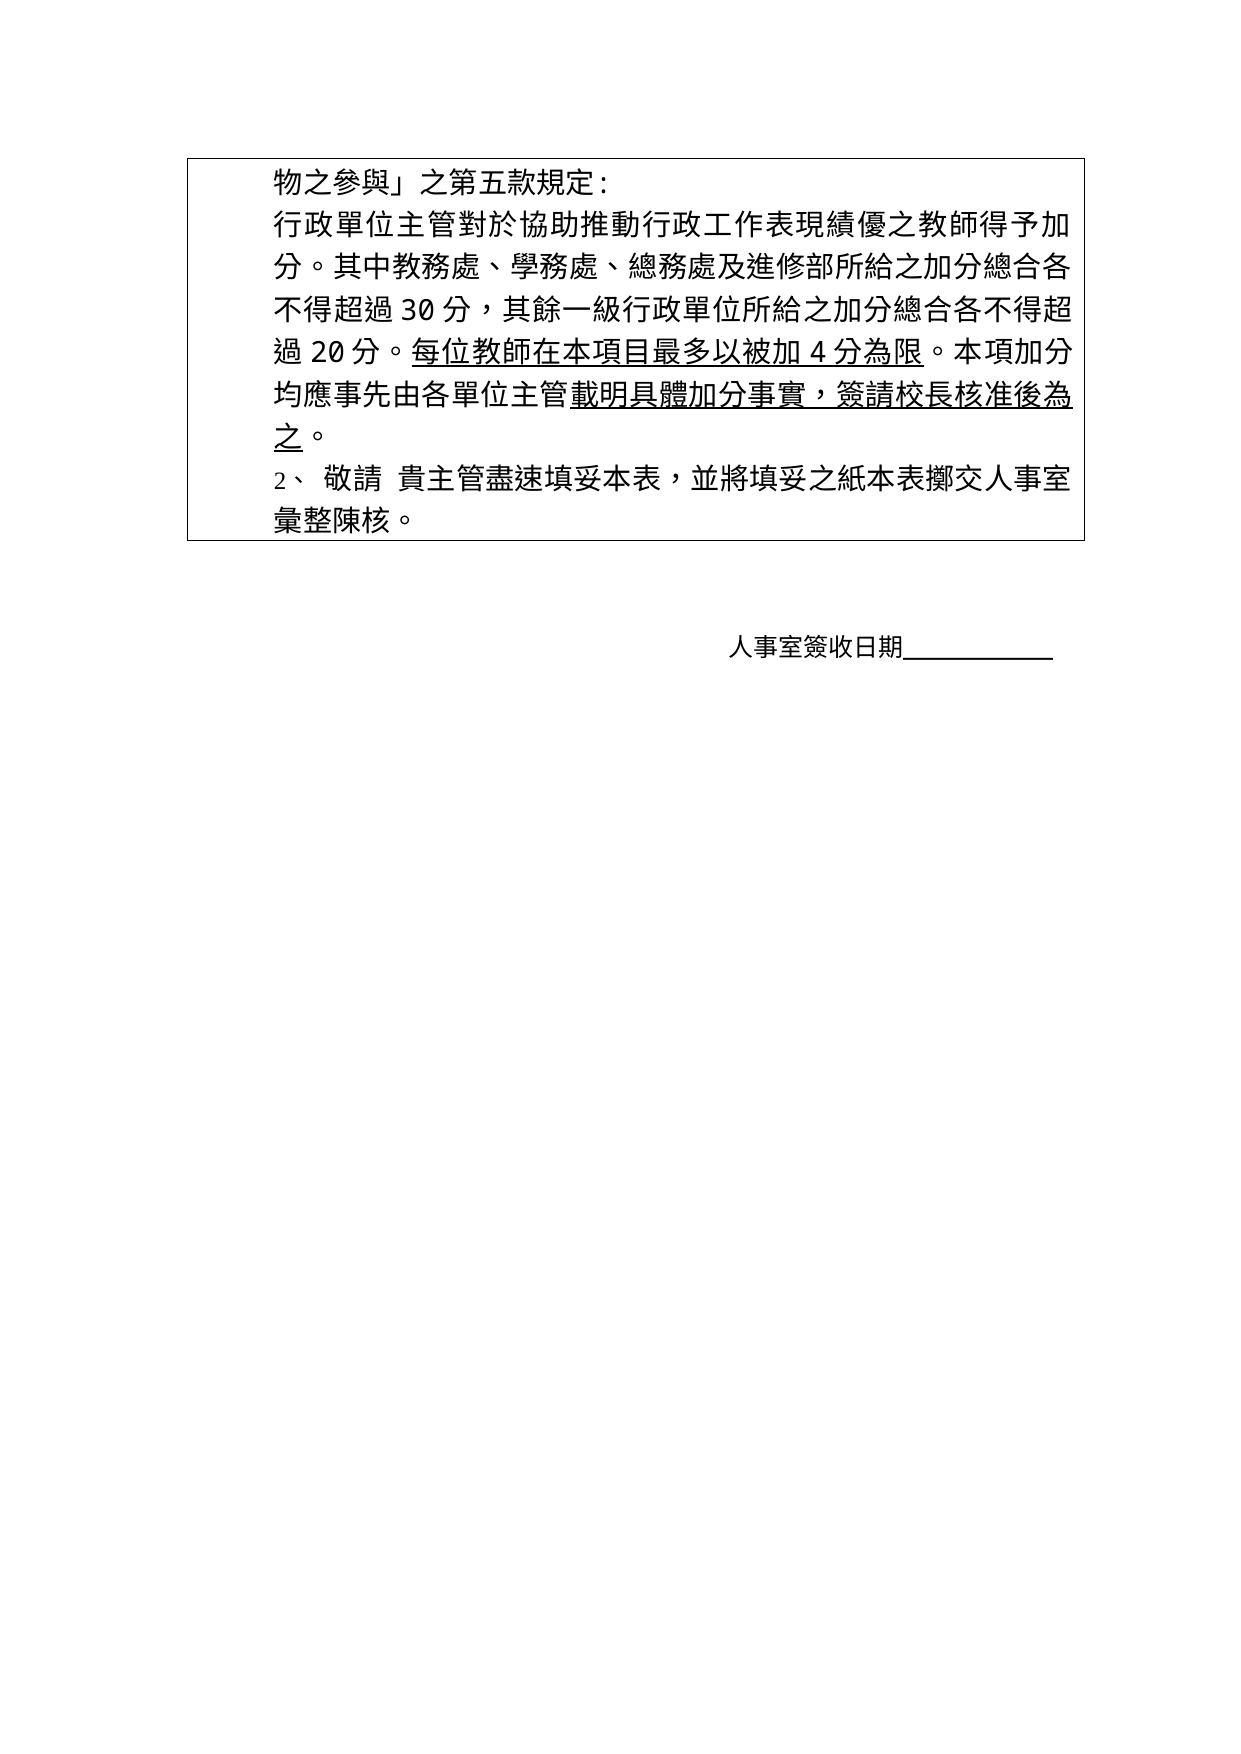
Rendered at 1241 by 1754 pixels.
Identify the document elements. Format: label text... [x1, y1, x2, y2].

table_cell 物之參與」之第五款規定: 行政單位主管對於協助推動行政工作表現績優之教師得予加分。其中教務處、學務處、總務處及進修部所給之加分總合各不得超過30分，其餘一級行政單位所給之加分總合各不得超過20分。每位教師在本項目最多以被加4分為限。本項加分均應事先由各單位主管載明具體加分事實，簽請校長核准後為之。 敬請 貴主管盡速填妥本表，並將填妥之紙本表擲交人事室彙整陳核。 [188, 159, 1084, 540]
text 人事室簽收日期__________ [187, 604, 1053, 666]
